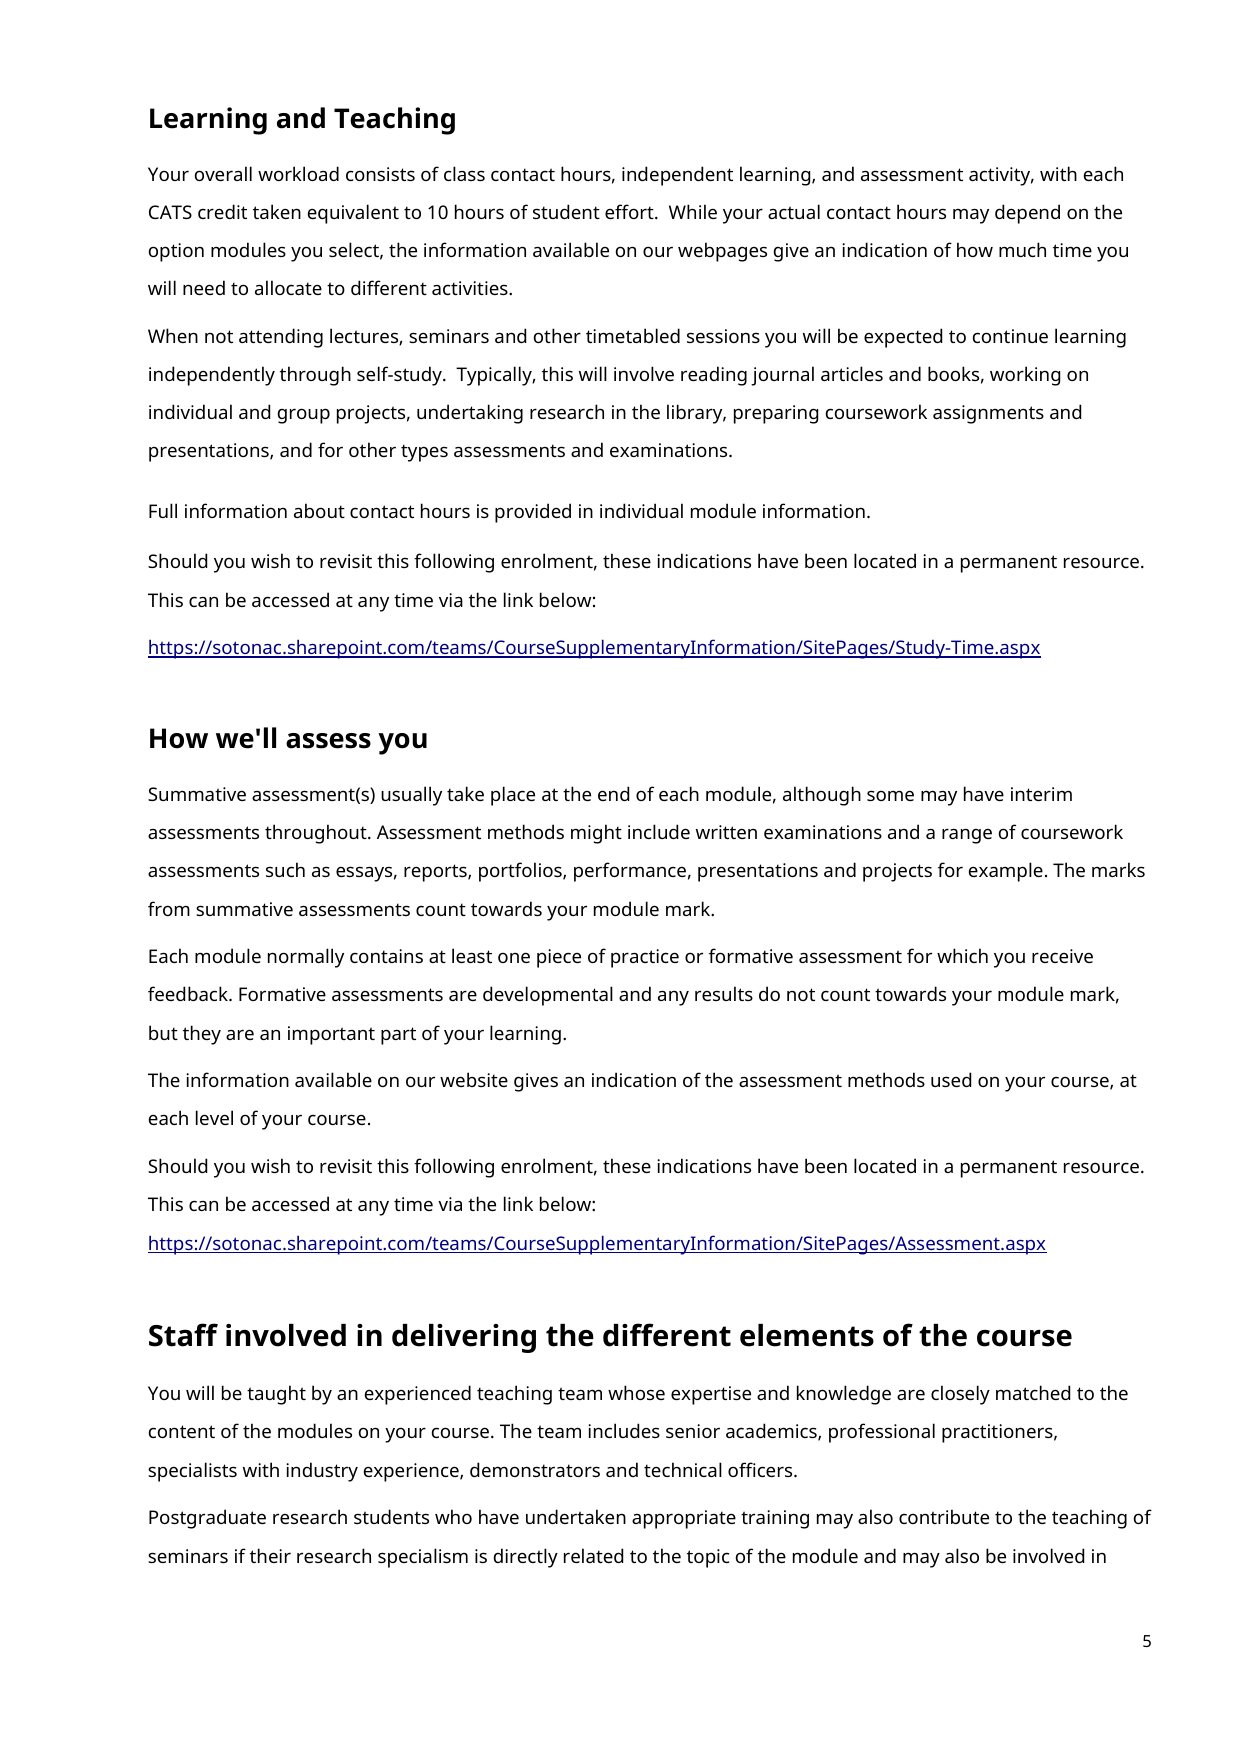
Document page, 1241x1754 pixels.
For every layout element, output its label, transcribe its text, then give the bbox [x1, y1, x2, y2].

subtitle How we'll assess you [148, 719, 1152, 756]
text Should you wish to revisit this following enrolment, these indications have been located in a permanent resource. This can be accessed at any time via the link below: https://sotonac.sharepoint.com/teams/CourseSupplementaryInformation/SitePages/Assessment.aspx [148, 1153, 1152, 1255]
text Full information about contact hours is provided in individual module information. [148, 498, 1152, 523]
text Postgraduate research students who have undertaken appropriate training may also contribute to the teaching of seminars if their research specialism is directly related to the topic of the module and may also be involved in [148, 1505, 1152, 1568]
text Should you wish to revisit this following enrolment, these indications have been located in a permanent resource. This can be accessed at any time via the link below: [148, 549, 1152, 612]
text Summative assessment(s) usually take place at the end of each module, although some may have interim assessments throughout. Assessment methods might include written examinations and a range of coursework assessments such as essays, reports, portfolios, performance, presentations and projects for example. The marks from summative assessments count towards your module mark. [148, 781, 1152, 921]
subtitle Learning and Teaching [148, 99, 1152, 136]
text Each module normally contains at least one piece of practice or formative assessment for which you receive feedback. Formative assessments are developmental and any results do not count towards your module mark, but they are an important part of your learning. [148, 943, 1152, 1045]
text Your overall workload consists of class contact hours, independent learning, and assessment activity, with each CATS credit taken equivalent to 10 hours of student effort. While your actual contact hours may depend on the option modules you select, the information available on our webpages give an indication of how much time you will need to allocate to different activities. [148, 161, 1152, 301]
text When not attending lectures, seminars and other timetabled sessions you will be expected to continue learning independently through self-study. Typically, this will involve reading journal articles and books, working on individual and group projects, undertaking research in the library, preparing coursework assignments and presentations, and for other types assessments and examinations. [148, 323, 1152, 463]
text You will be taught by an experienced teaching team whose expertise and knowledge are closely matched to the content of the modules on your course. The team includes senior academics, professional practitioners, specialists with industry experience, demonstrators and technical officers. [148, 1381, 1152, 1483]
subtitle Staff involved in delivering the different elements of the course [148, 1315, 1152, 1354]
text The information available on our website gives an indication of the assessment methods used on your course, at each level of your course. [148, 1067, 1152, 1131]
text https://sotonac.sharepoint.com/teams/CourseSupplementaryInformation/SitePages/Study-Time.aspx [148, 634, 1152, 660]
